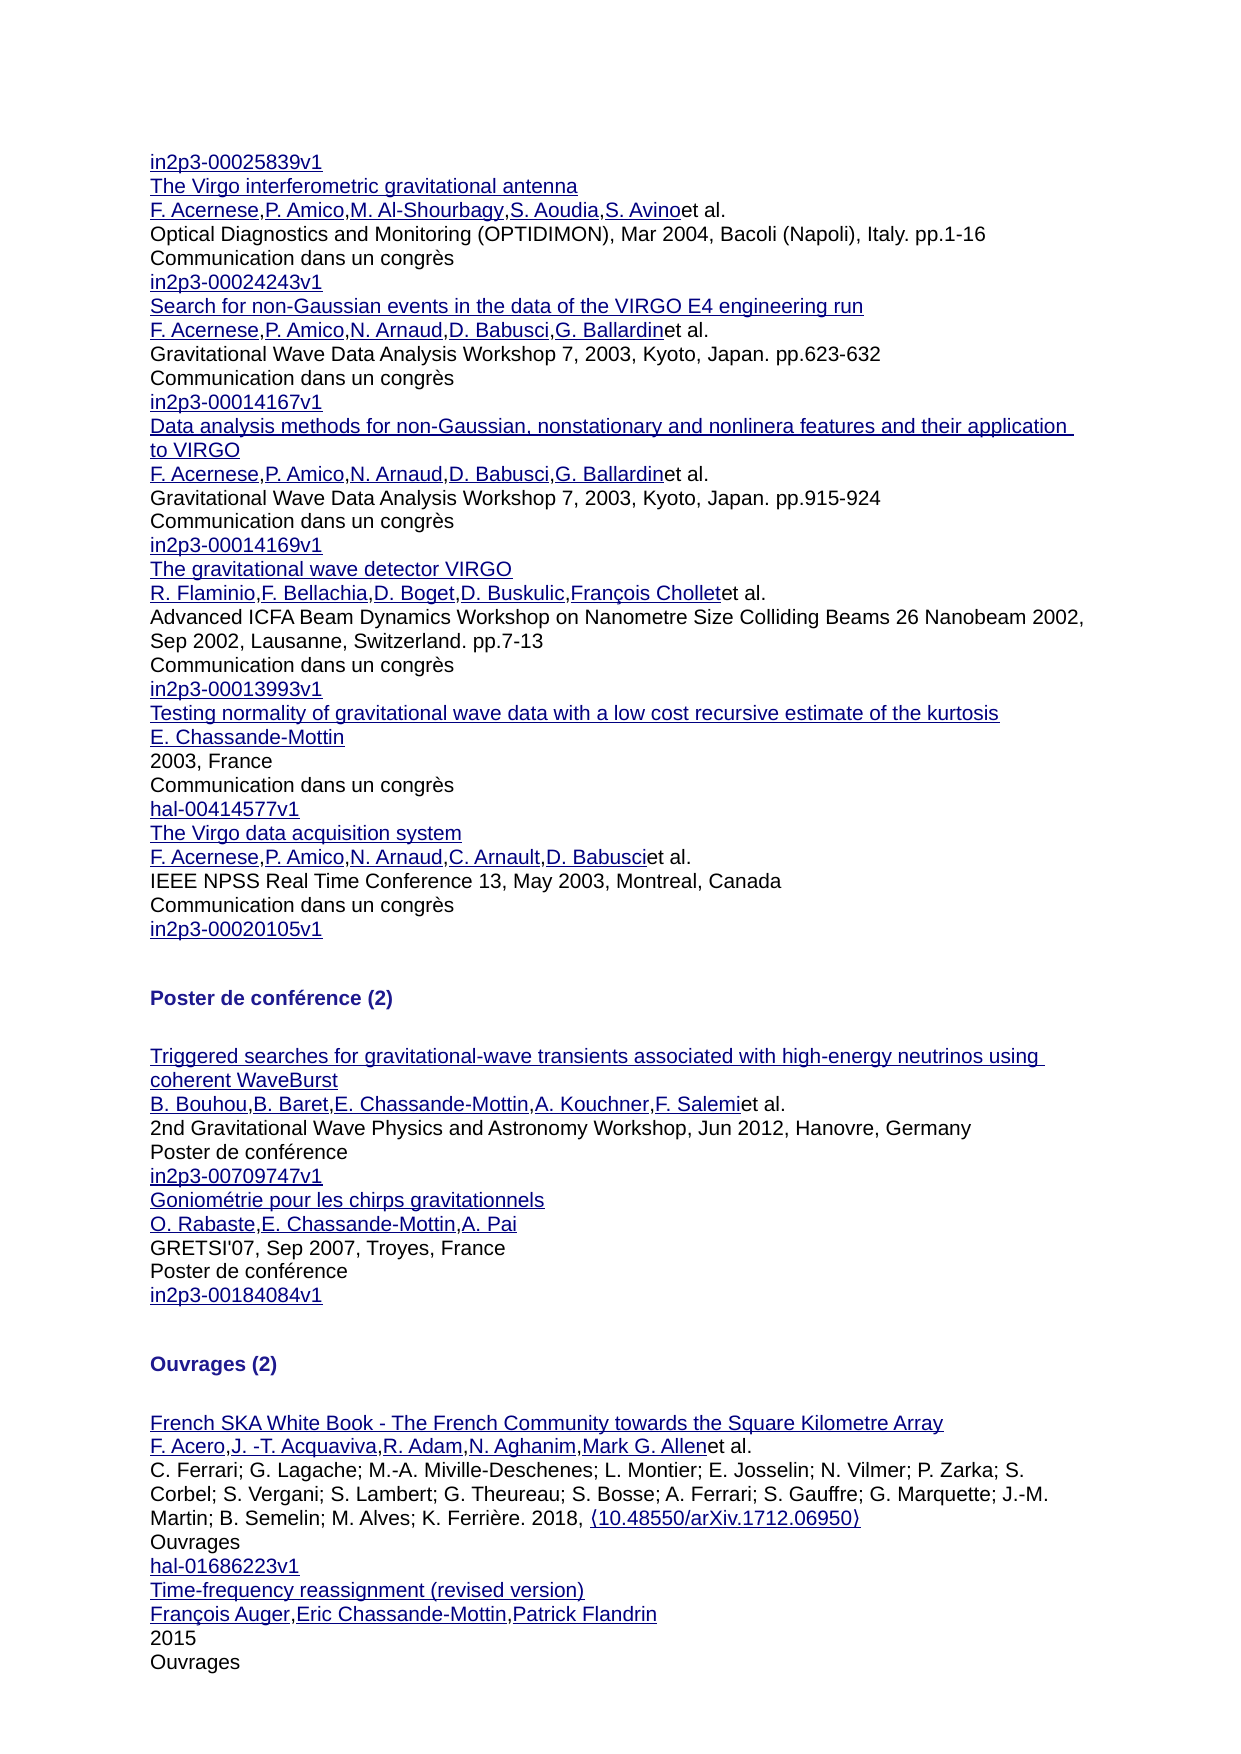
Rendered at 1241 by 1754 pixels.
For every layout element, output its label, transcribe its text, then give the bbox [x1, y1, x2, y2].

table_header French SKA White Book - The French Community towards the Square Kilometre Array F. Acero,J. -T. Acquaviva,R. Adam,N. Aghanim,Mark G. Allenet al. C. Ferrari; G. Lagache; M.-A. Miville-Deschenes; L. Montier; E. Josselin; N. Vilmer; P. Zarka; S. Corbel; S. Vergani; S. Lambert; G. Theureau; S. Bosse; A. Ferrari; S. Gauffre; G. Marquette; J.-M. Martin; B. Semelin; M. Alves; K. Ferrière. 2018, ⟨10.48550/arXiv.1712.06950⟩ Ouvrages hal-01686223v1 [150, 1410, 1090, 1578]
table_cell Data analysis methods for non-Gaussian, nonstationary and nonlinera features and their application to VIRGO F. Acernese,P. Amico,N. Arnaud,D. Babusci,G. Ballardinet al. Gravitational Wave Data Analysis Workshop 7, 2003, Kyoto, Japan. pp.915-924 Communication dans un congrès in2p3-00014169v1 [150, 414, 1090, 557]
subtitle Poster de conférence (2) [150, 985, 1090, 1009]
table_cell The gravitational wave detector VIRGO R. Flaminio,F. Bellachia,D. Boget,D. Buskulic,François Cholletet al. Advanced ICFA Beam Dynamics Workshop on Nanometre Size Colliding Beams 26 Nanobeam 2002, Sep 2002, Lausanne, Switzerland. pp.7-13 Communication dans un congrès in2p3-00013993v1 [150, 557, 1090, 701]
table_cell The Virgo data acquisition system F. Acernese,P. Amico,N. Arnaud,C. Arnault,D. Babusciet al. IEEE NPSS Real Time Conference 13, May 2003, Montreal, Canada Communication dans un congrès in2p3-00020105v1 [150, 821, 1090, 941]
table_cell in2p3-00025839v1 [150, 150, 1090, 174]
table_header Triggered searches for gravitational-wave transients associated with high-energy neutrinos using coherent WaveBurst B. Bouhou,B. Baret,E. Chassande-Mottin,A. Kouchner,F. Salemiet al. 2nd Gravitational Wave Physics and Astronomy Workshop, Jun 2012, Hanovre, Germany Poster de conférence in2p3-00709747v1 [150, 1044, 1090, 1187]
table_cell The Virgo interferometric gravitational antenna F. Acernese,P. Amico,M. Al-Shourbagy,S. Aoudia,S. Avinoet al. Optical Diagnostics and Monitoring (OPTIDIMON), Mar 2004, Bacoli (Napoli), Italy. pp.1-16 Communication dans un congrès in2p3-00024243v1 [150, 174, 1090, 294]
table_cell Testing normality of gravitational wave data with a low cost recursive estimate of the kurtosis E. Chassande-Mottin 2003, France Communication dans un congrès hal-00414577v1 [150, 701, 1090, 821]
table_cell Time-frequency reassignment (revised version) François Auger,Eric Chassande-Mottin,Patrick Flandrin 2015 Ouvrages [150, 1578, 1090, 1674]
table_cell Search for non-Gaussian events in the data of the VIRGO E4 engineering run F. Acernese,P. Amico,N. Arnaud,D. Babusci,G. Ballardinet al. Gravitational Wave Data Analysis Workshop 7, 2003, Kyoto, Japan. pp.623-632 Communication dans un congrès in2p3-00014167v1 [150, 294, 1090, 413]
subtitle Ouvrages (2) [150, 1352, 1090, 1376]
table_cell Goniométrie pour les chirps gravitationnels O. Rabaste,E. Chassande-Mottin,A. Pai GRETSI'07, Sep 2007, Troyes, France Poster de conférence in2p3-00184084v1 [150, 1188, 1090, 1307]
